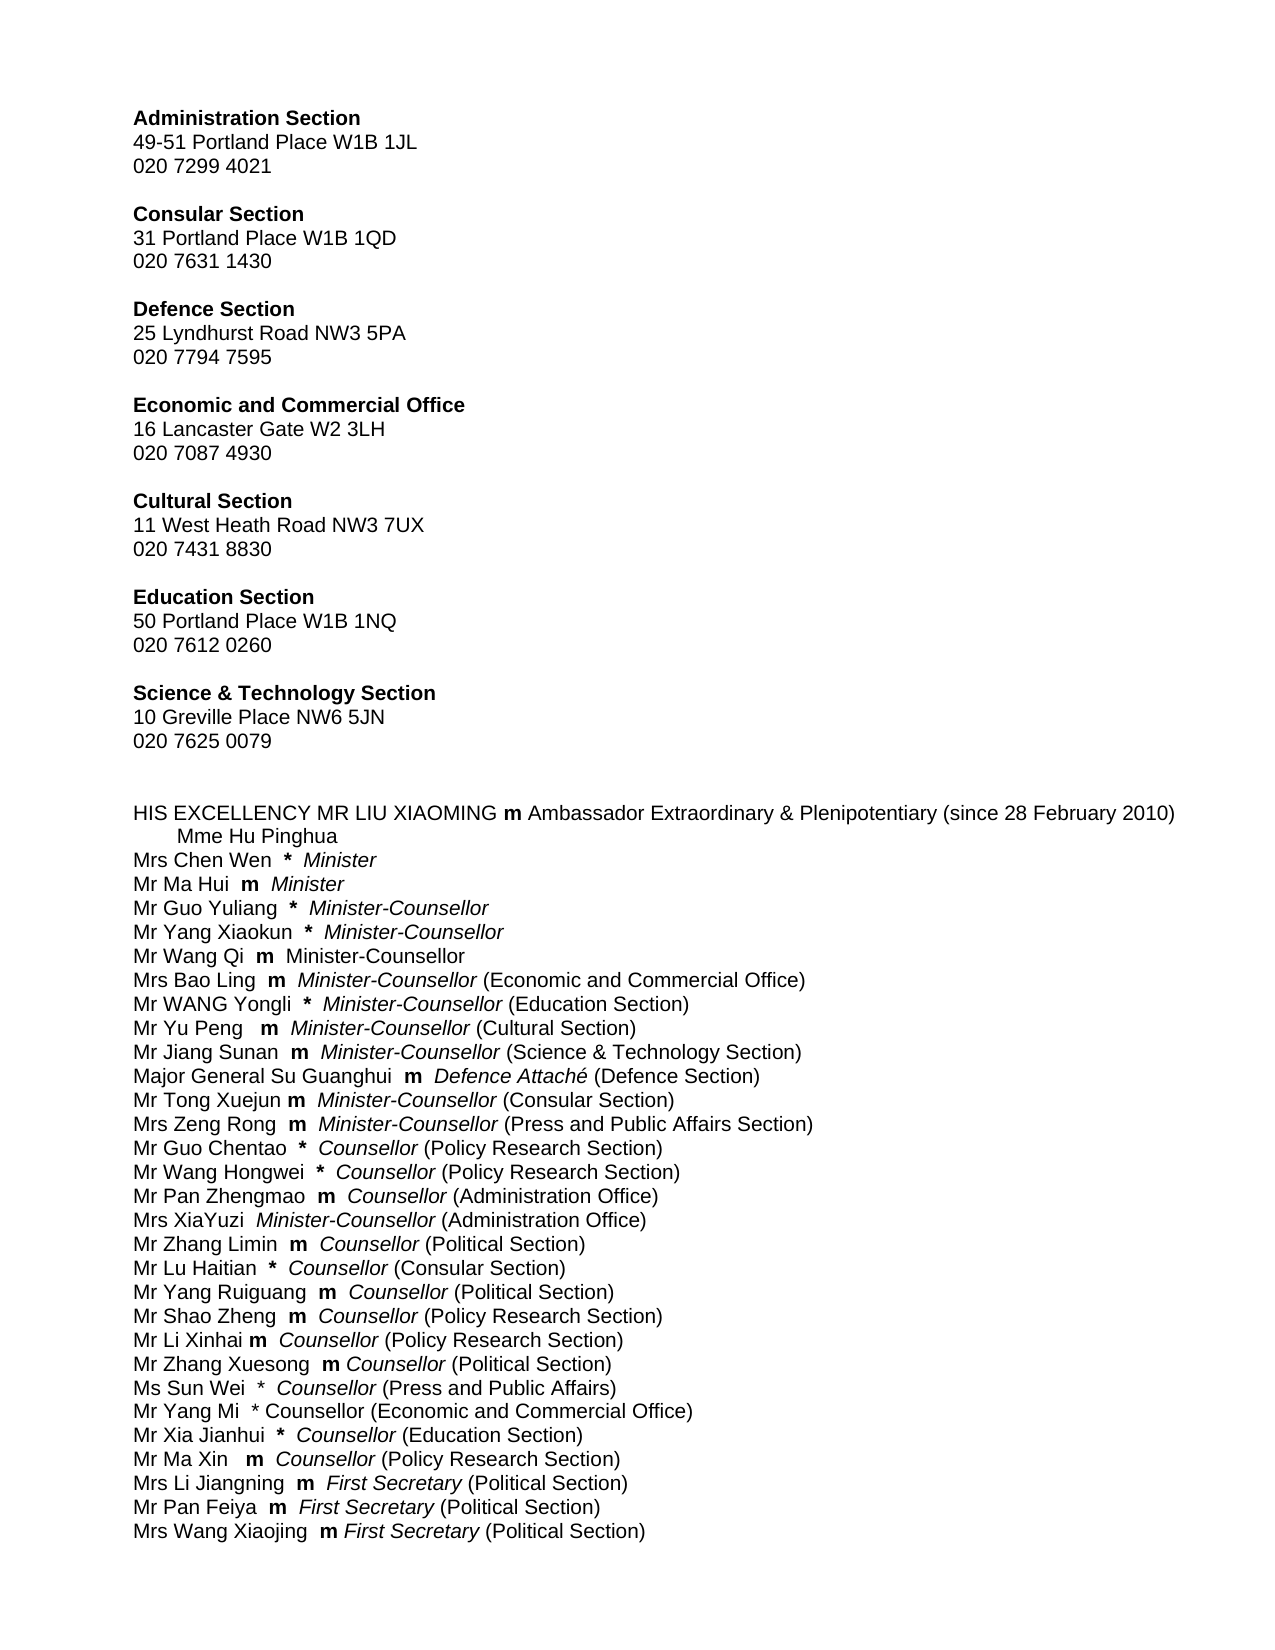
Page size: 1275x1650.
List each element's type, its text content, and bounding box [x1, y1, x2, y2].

text Mrs Wang Xiaojing m First Secretary (Political Section) [133, 1519, 1181, 1543]
text Mrs Li Jiangning m First Secretary (Political Section) [133, 1471, 1181, 1495]
text 49-51 Portland Place W1B 1JL [133, 129, 1181, 153]
text Mrs Bao Ling m Minister-Counsellor (Economic and Commercial Office) [133, 968, 1181, 992]
text Mr Yang Mi * Counsellor (Economic and Commercial Office) [133, 1399, 1181, 1423]
text Mr Pan Zhengmao m Counsellor (Administration Office) [133, 1184, 1181, 1208]
text 020 7299 4021 [133, 153, 1181, 177]
text 25 Lyndhurst Road NW3 5PA [133, 321, 1181, 345]
text 10 Greville Place NW6 5JN [133, 704, 1181, 728]
subtitle Consular Section [133, 201, 1181, 225]
text Mr Ma Xin m Counsellor (Policy Research Section) [133, 1447, 1181, 1471]
text Mrs Zeng Rong m Minister-Counsellor (Press and Public Affairs Section) [133, 1112, 1181, 1136]
text 020 7612 0260 [133, 633, 1181, 657]
text 020 7794 7595 [133, 345, 1181, 369]
text Mr Yang Xiaokun * Minister-Counsellor [133, 920, 1181, 944]
text Mr Yang Ruiguang m Counsellor (Political Section) [133, 1279, 1181, 1303]
text Mrs Chen Wen * Minister [133, 848, 1181, 872]
text Mrs XiaYuzi Minister-Counsellor (Administration Office) [133, 1208, 1181, 1232]
text 020 7625 0079 [133, 728, 1181, 752]
text 020 7631 1430 [133, 249, 1181, 273]
text Mr Guo Yuliang * Minister-Counsellor [133, 896, 1181, 920]
subtitle Economic and Commercial Office [133, 393, 1181, 417]
text Mr Wang Qi m Minister-Counsellor [133, 944, 1181, 968]
text Mr Jiang Sunan m Minister-Counsellor (Science & Technology Section) [133, 1040, 1181, 1064]
text 16 Lancaster Gate W2 3LH [133, 417, 1181, 441]
text Mr Guo Chentao * Counsellor (Policy Research Section) [133, 1136, 1181, 1160]
text 020 7087 4930 [133, 441, 1181, 465]
text Ms Sun Wei * Counsellor (Press and Public Affairs) [133, 1375, 1181, 1399]
text Mr Zhang Xuesong m Counsellor (Political Section) [133, 1351, 1181, 1375]
subtitle Science & Technology Section [133, 681, 1181, 704]
text Mr Li Xinhai m Counsellor (Policy Research Section) [133, 1327, 1181, 1351]
text 020 7431 8830 [133, 537, 1181, 561]
subtitle Defence Section [133, 297, 1181, 321]
subtitle Cultural Section [133, 489, 1181, 513]
subtitle Education Section [133, 585, 1181, 609]
text Mr Pan Feiya m First Secretary (Political Section) [133, 1495, 1181, 1519]
text 50 Portland Place W1B 1NQ [133, 609, 1181, 633]
text Mr Tong Xuejun m Minister-Counsellor (Consular Section) [133, 1088, 1181, 1112]
text Mme Hu Pinghua [133, 824, 1181, 848]
text Mr Wang Hongwei * Counsellor (Policy Research Section) [133, 1160, 1181, 1184]
text 31 Portland Place W1B 1QD [133, 225, 1181, 249]
text Mr Xia Jianhui * Counsellor (Education Section) [133, 1423, 1181, 1447]
text Mr Shao Zheng m Counsellor (Policy Research Section) [133, 1303, 1181, 1327]
text Mr Ma Hui m Minister [133, 872, 1181, 896]
text Major General Su Guanghui m Defence Attaché (Defence Section) [133, 1064, 1181, 1088]
text HIS EXCELLENCY MR LIU XIAOMING m Ambassador Extraordinary & Plenipotentiary (since 28 February 2010) [133, 800, 1181, 824]
text Mr WANG Yongli * Minister-Counsellor (Education Section) [133, 992, 1181, 1016]
subtitle Administration Section [133, 106, 1181, 129]
text 11 West Heath Road NW3 7UX [133, 513, 1181, 537]
text Mr Zhang Limin m Counsellor (Political Section) [133, 1232, 1181, 1256]
text Mr Yu Peng m Minister-Counsellor (Cultural Section) [133, 1016, 1181, 1040]
text Mr Lu Haitian * Counsellor (Consular Section) [133, 1256, 1181, 1279]
